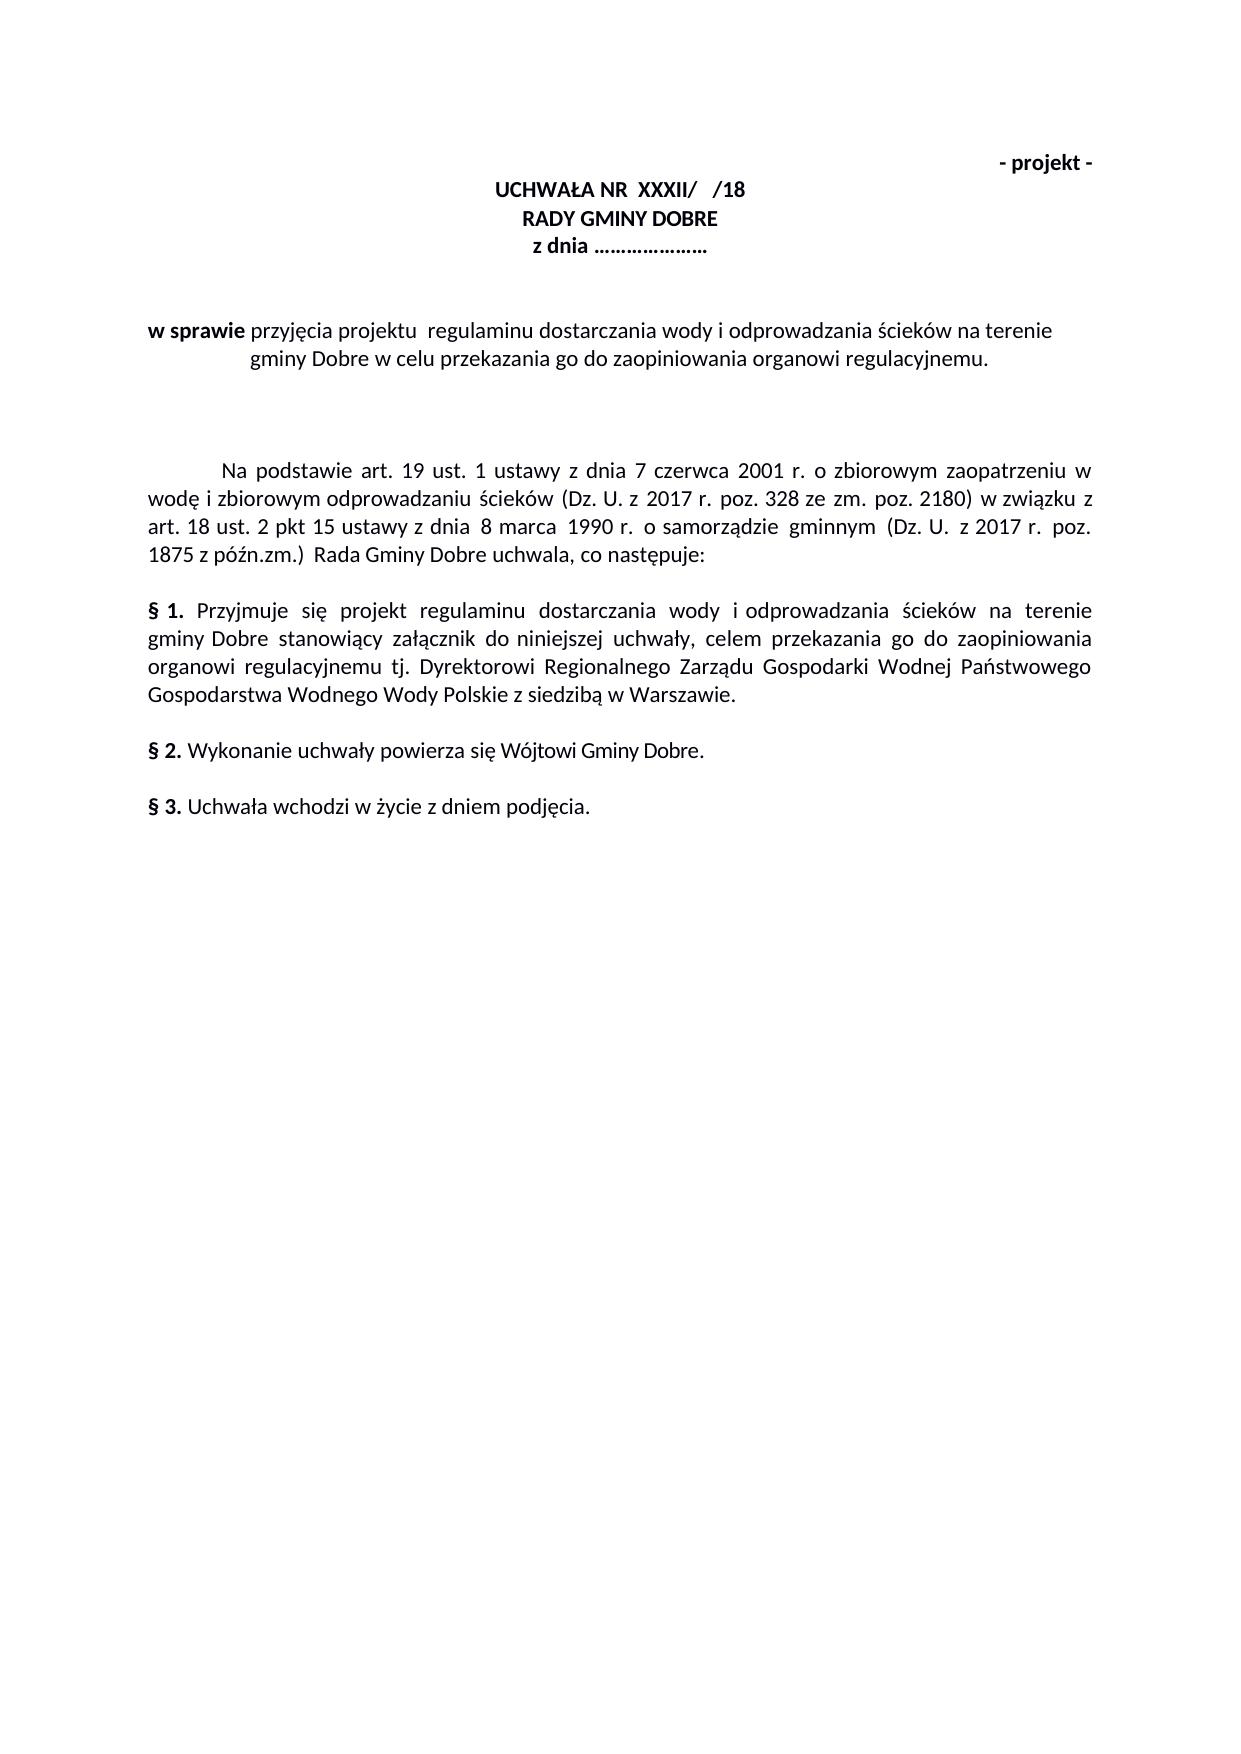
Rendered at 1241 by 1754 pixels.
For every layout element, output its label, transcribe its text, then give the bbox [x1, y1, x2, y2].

text z dnia ………………… [148, 232, 1093, 260]
text § 1. Przyjmuje się projekt regulaminu dostarczania wody i odprowadzania ścieków na terenie gminy Dobre stanowiący załącznik do niniejszej uchwały, celem przekazania go do zaopiniowania organowi regulacyjnemu tj. Dyrektorowi Regionalnego Zarządu Gospodarki Wodnej Państwowego Gospodarstwa Wodnego Wody Polskie z siedzibą w Warszawie. [148, 596, 1093, 708]
text w sprawie przyjęcia projektu regulaminu dostarczania wody i odprowadzania ścieków na terenie [148, 316, 1093, 344]
text - projekt - [148, 148, 1093, 176]
text Na podstawie art. 19 ust. 1 ustawy z dnia 7 czerwca 2001 r. o zbiorowym zaopatrzeniu w wodę i zbiorowym odprowadzaniu ścieków (Dz. U. z 2017 r. poz. 328 ze zm. poz. 2180) w związku z art. 18 ust. 2 pkt 15 ustawy z dnia 8 marca 1990 r. o samorządzie gminnym (Dz. U. z 2017 r. poz. 1875 z późn.zm.) Rada Gminy Dobre uchwala, co następuje: [148, 456, 1093, 568]
text UCHWAŁA NR XXXII/ /18 [148, 176, 1093, 204]
text § 2. Wykonanie uchwały powierza się Wójtowi Gminy Dobre. [148, 736, 1093, 764]
text § 3. Uchwała wchodzi w życie z dniem podjęcia. [148, 792, 1093, 820]
text gminy Dobre w celu przekazania go do zaopiniowania organowi regulacyjnemu. [148, 344, 1093, 372]
text RADY GMINY DOBRE [148, 204, 1093, 232]
